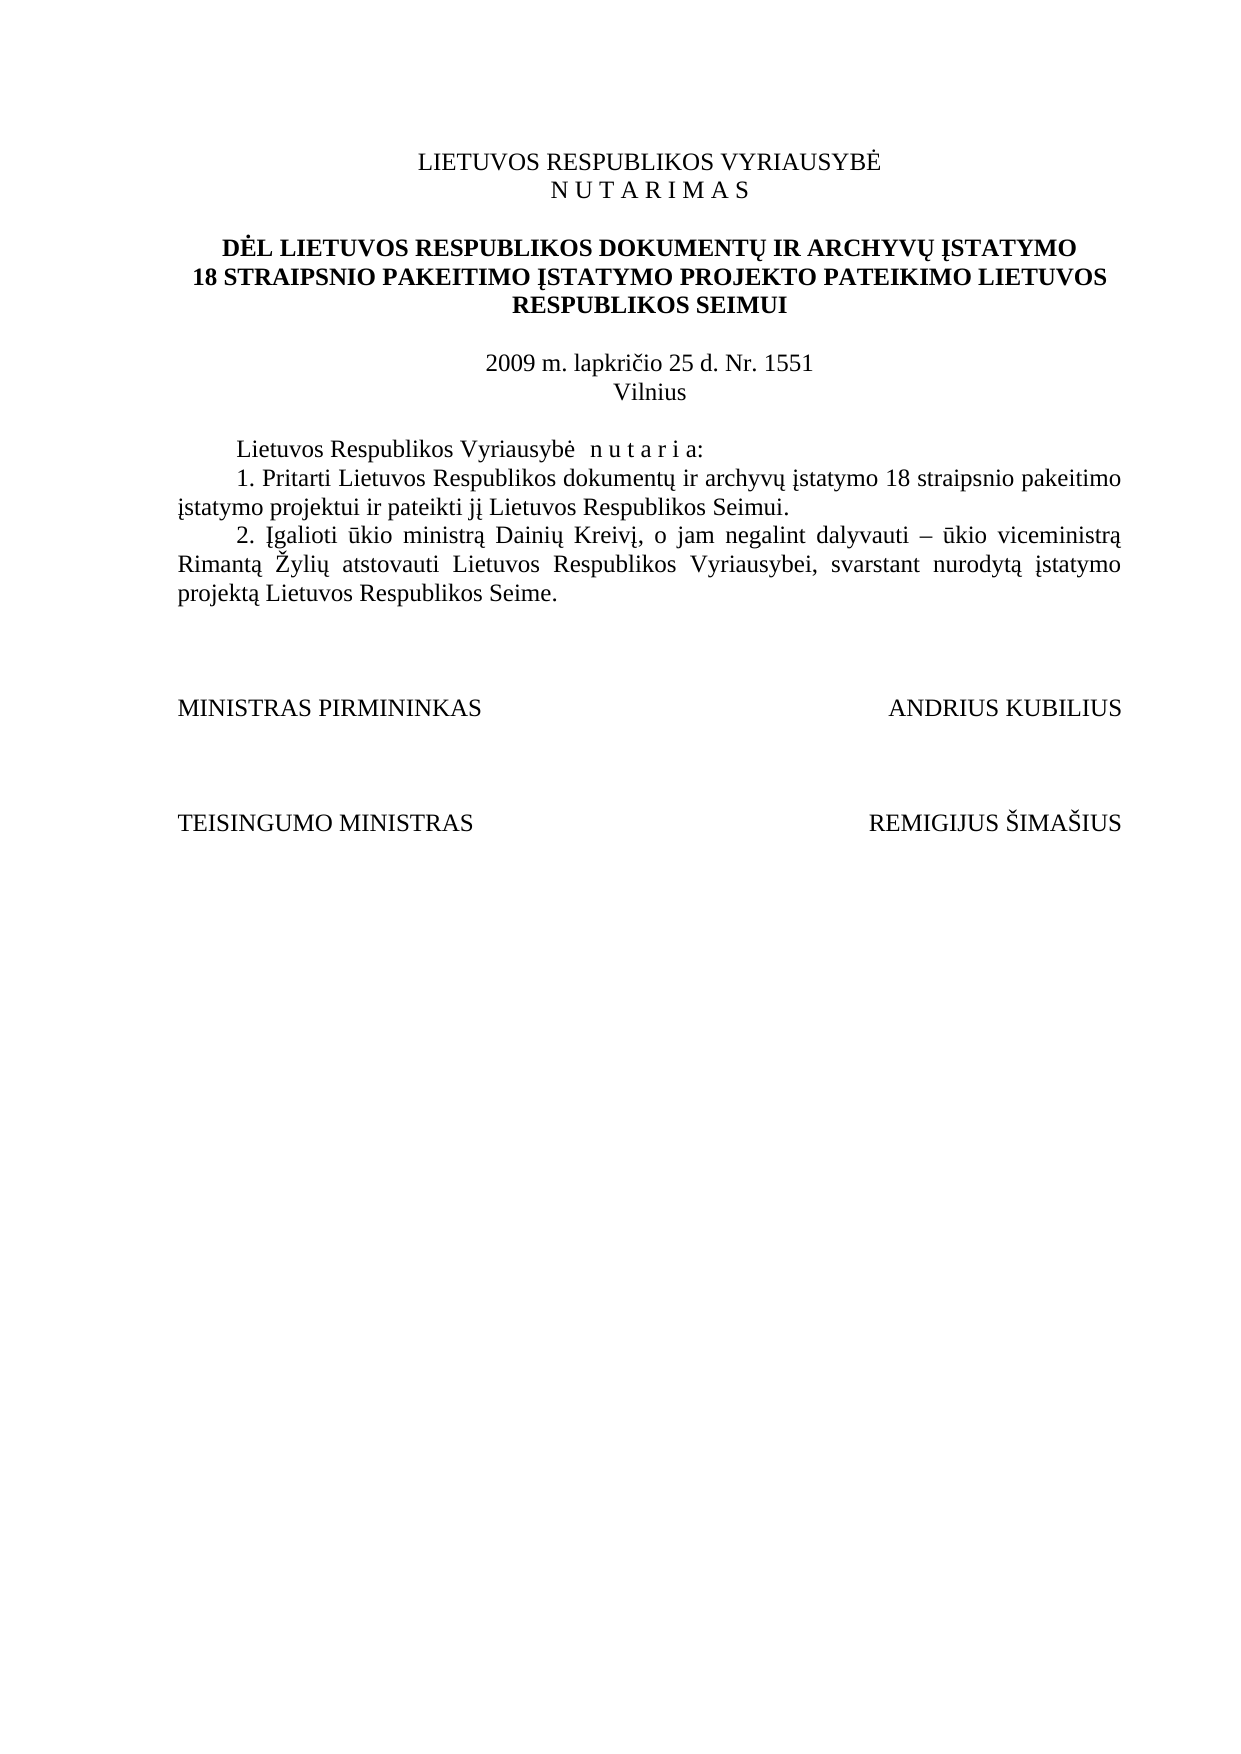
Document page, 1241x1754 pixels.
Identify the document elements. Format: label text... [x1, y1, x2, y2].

text Lietuvos Respublikos Vyriausybė [177, 147, 1122, 176]
text 2. Įgalioti ūkio ministrą Dainių Kreivį, o jam negalint dalyvauti – ūkio viceministrą Rimantą Žylių atstovauti Lietuvos Respublikos Vyriausybei, svarstant nurodytą įstatymo projektą Lietuvos Respublikos Seime. [177, 521, 1122, 607]
text MINISTRAS PIRMININKAS ANDRIUS KUBILIUS [177, 693, 1122, 722]
text Vilnius [177, 377, 1122, 406]
text DĖL LIETUVOS RESPUBLIKOS DOKUMENTŲ IR ARCHYVŲ ĮSTATYMO 18 STRAIPSNIO PAKEITIMO ĮSTATYMO projektO PATEIKIMO LIETUVOS RESPUBLIKOS SEIMUI [177, 233, 1122, 319]
text NUTARIMAS [177, 176, 1122, 204]
text 2009 m. lapkričio 25 d. Nr. 1551 [177, 348, 1122, 377]
text TEISINGUMO MINISTRAS REMIGIJUS ŠIMAŠIUS [177, 808, 1122, 837]
text Lietuvos Respublikos Vyriausybė nutaria: [177, 434, 1122, 463]
text 1. Pritarti Lietuvos Respublikos dokumentų ir archyvų įstatymo 18 straipsnio pakeitimo įstatymo projektui ir pateikti jį Lietuvos Respublikos Seimui. [177, 463, 1122, 521]
